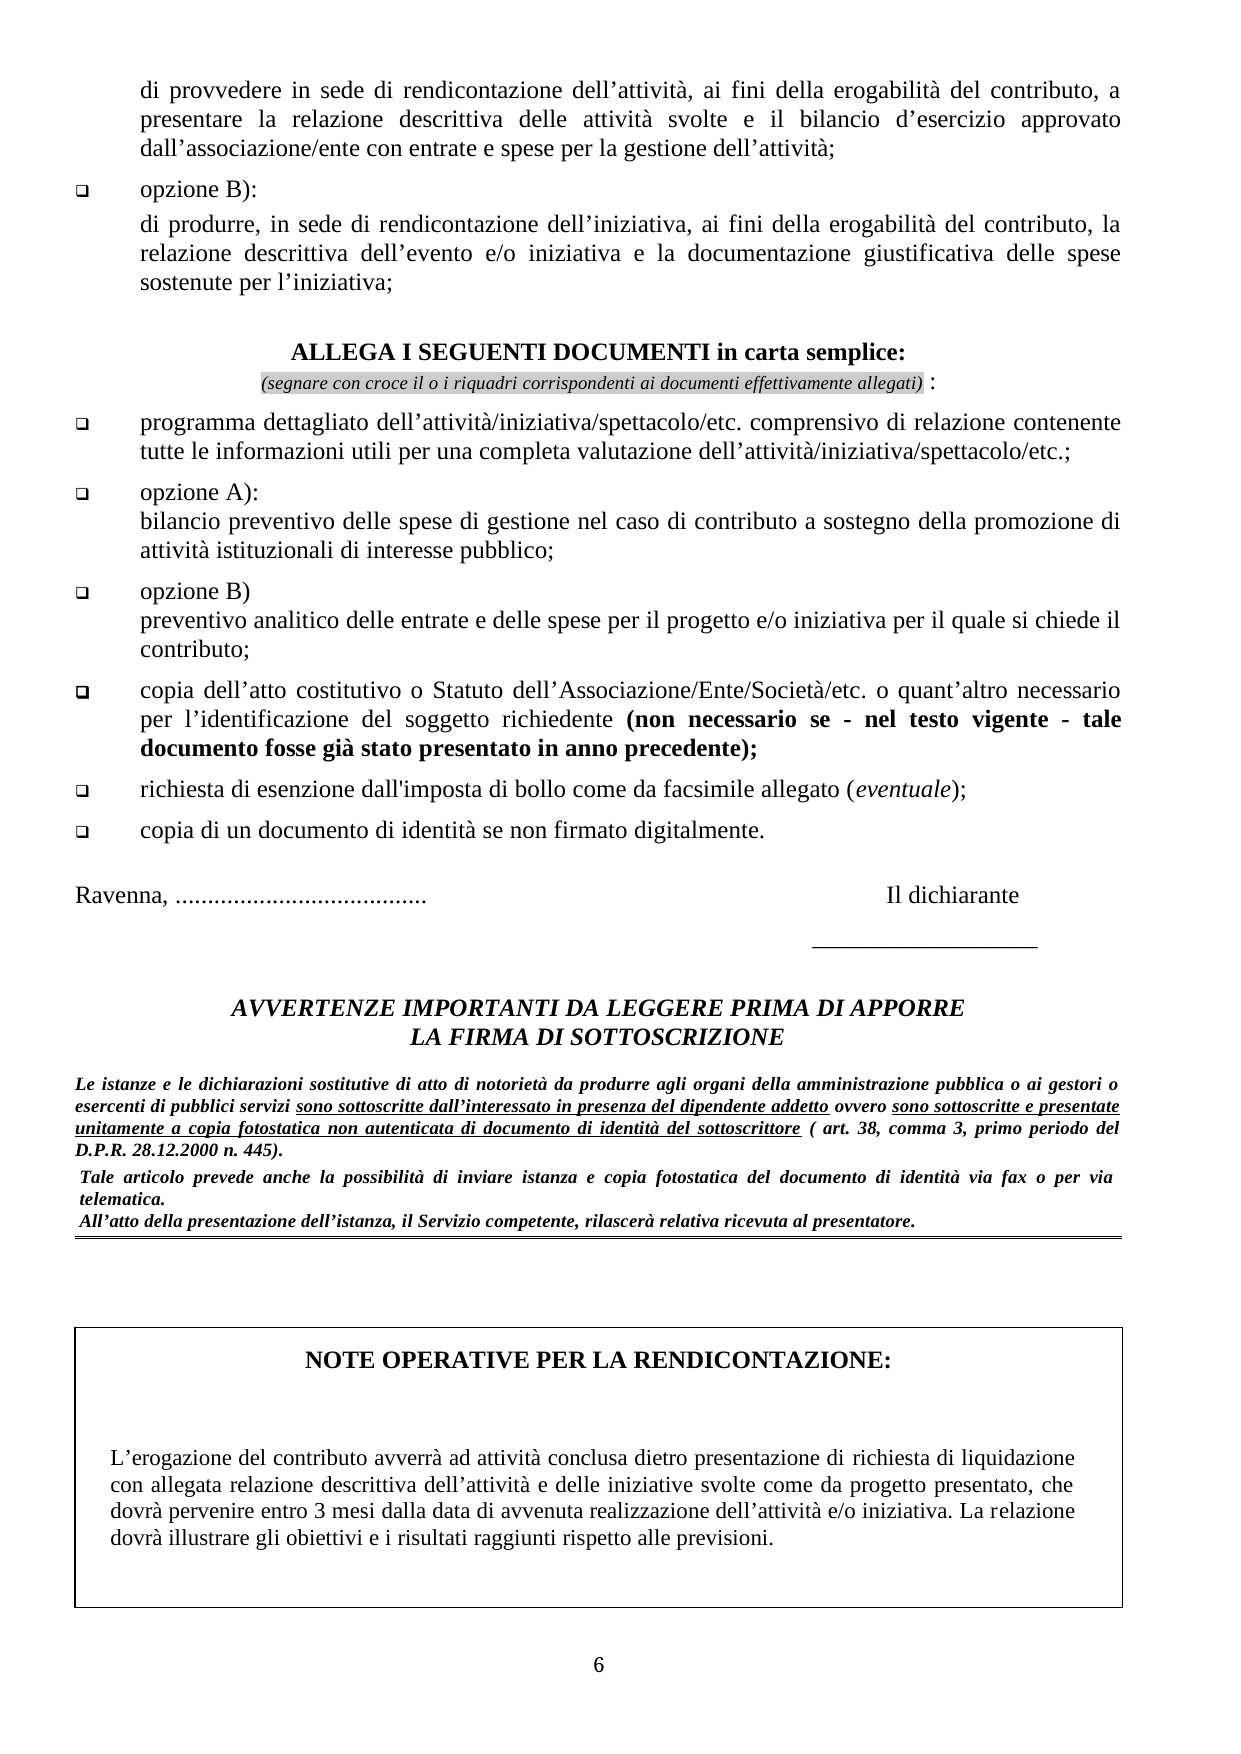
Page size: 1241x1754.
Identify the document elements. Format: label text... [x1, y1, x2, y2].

list bilancio preventivo delle spese di gestione nel caso di contributo a sostegno della promozione di attività istituzionali di interesse pubblico; [75, 506, 1122, 564]
list copia dell’atto costitutivo o Statuto dell’Associazione/Ente/Società/etc. o quant’altro necessario per l’identificazione del soggetto richiedente (non necessario se - nel testo vigente - tale documento fosse già stato presentato in anno precedente); [75, 675, 1122, 762]
text Tale articolo prevede anche la possibilità di inviare istanza e copia fotostatica del documento di identità via fax o per via telematica. All’atto della presentazione dell’istanza, il Servizio competente, rilascerà relativa ricevuta al presentatore. [75, 1161, 1122, 1236]
list richiesta di esenzione dall'imposta di bollo come da facsimile allegato (eventuale); [75, 774, 1122, 803]
table_header NOTE OPERATIVE PER LA RENDICONTAZIONE: L’erogazione del contributo avverrà ad attività conclusa dietro presentazione di richiesta di liquidazione con allegata relazione descrittiva dell’attività e delle iniziative svolte come da progetto presentato, che dovrà pervenire entro 3 mesi dalla data di avvenuta realizzazione dell’attività e/o iniziativa. La relazione dovrà illustrare gli obiettivi e i risultati raggiunti rispetto alle previsioni. [76, 1328, 1122, 1607]
text Le istanze e le dichiarazioni sostitutive di atto di notorietà da produrre agli organi della amministrazione pubblica o ai gestori o esercenti di pubblici servizi sono sottoscritte dall’interessato in presenza del dipendente addetto ovvero sono sottoscritte e presentate unitamente a copia fotostatica non autenticata di documento di identità del sottoscrittore ( art. 38, comma 3, primo periodo del D.P.R. 28.12.2000 n. 445). [75, 1073, 1122, 1161]
subtitle AVVERTENZE IMPORTANTI DA LEGGERE PRIMA DI APPORRE [75, 992, 1122, 1021]
text __________________ [75, 922, 1122, 951]
text ALLEGA I SEGUENTI DOCUMENTI in carta semplice: (segnare con croce il o i riquadri corrispondenti ai documenti effettivamente allegati) : [75, 337, 1122, 395]
list opzione B): [75, 174, 1122, 203]
list preventivo analitico delle entrate e delle spese per il progetto e/o iniziativa per il quale si chiede il contributo; [75, 605, 1122, 663]
list opzione A): [75, 477, 1122, 506]
list opzione B) [75, 576, 1122, 605]
subtitle LA FIRMA DI SOTTOSCRIZIONE [75, 1021, 1122, 1051]
list programma dettagliato dell’attività/iniziativa/spettacolo/etc. comprensivo di relazione contenente tutte le informazioni utili per una completa valutazione dell’attività/iniziativa/spettacolo/etc.; [75, 407, 1122, 465]
text Ravenna, ....................................... Il dichiarante [75, 880, 1122, 909]
list copia di un documento di identità se non firmato digitalmente. [75, 814, 1122, 844]
list di provvedere in sede di rendicontazione dell’attività, ai fini della erogabilità del contributo, a presentare la relazione descrittiva delle attività svolte e il bilancio d’esercizio approvato dall’associazione/ente con entrate e spese per la gestione dell’attività; [75, 75, 1122, 162]
list di produrre, in sede di rendicontazione dell’iniziativa, ai fini della erogabilità del contributo, la relazione descrittiva dell’evento e/o iniziativa e la documentazione giustificativa delle spese sostenute per l’iniziativa; [75, 209, 1122, 296]
